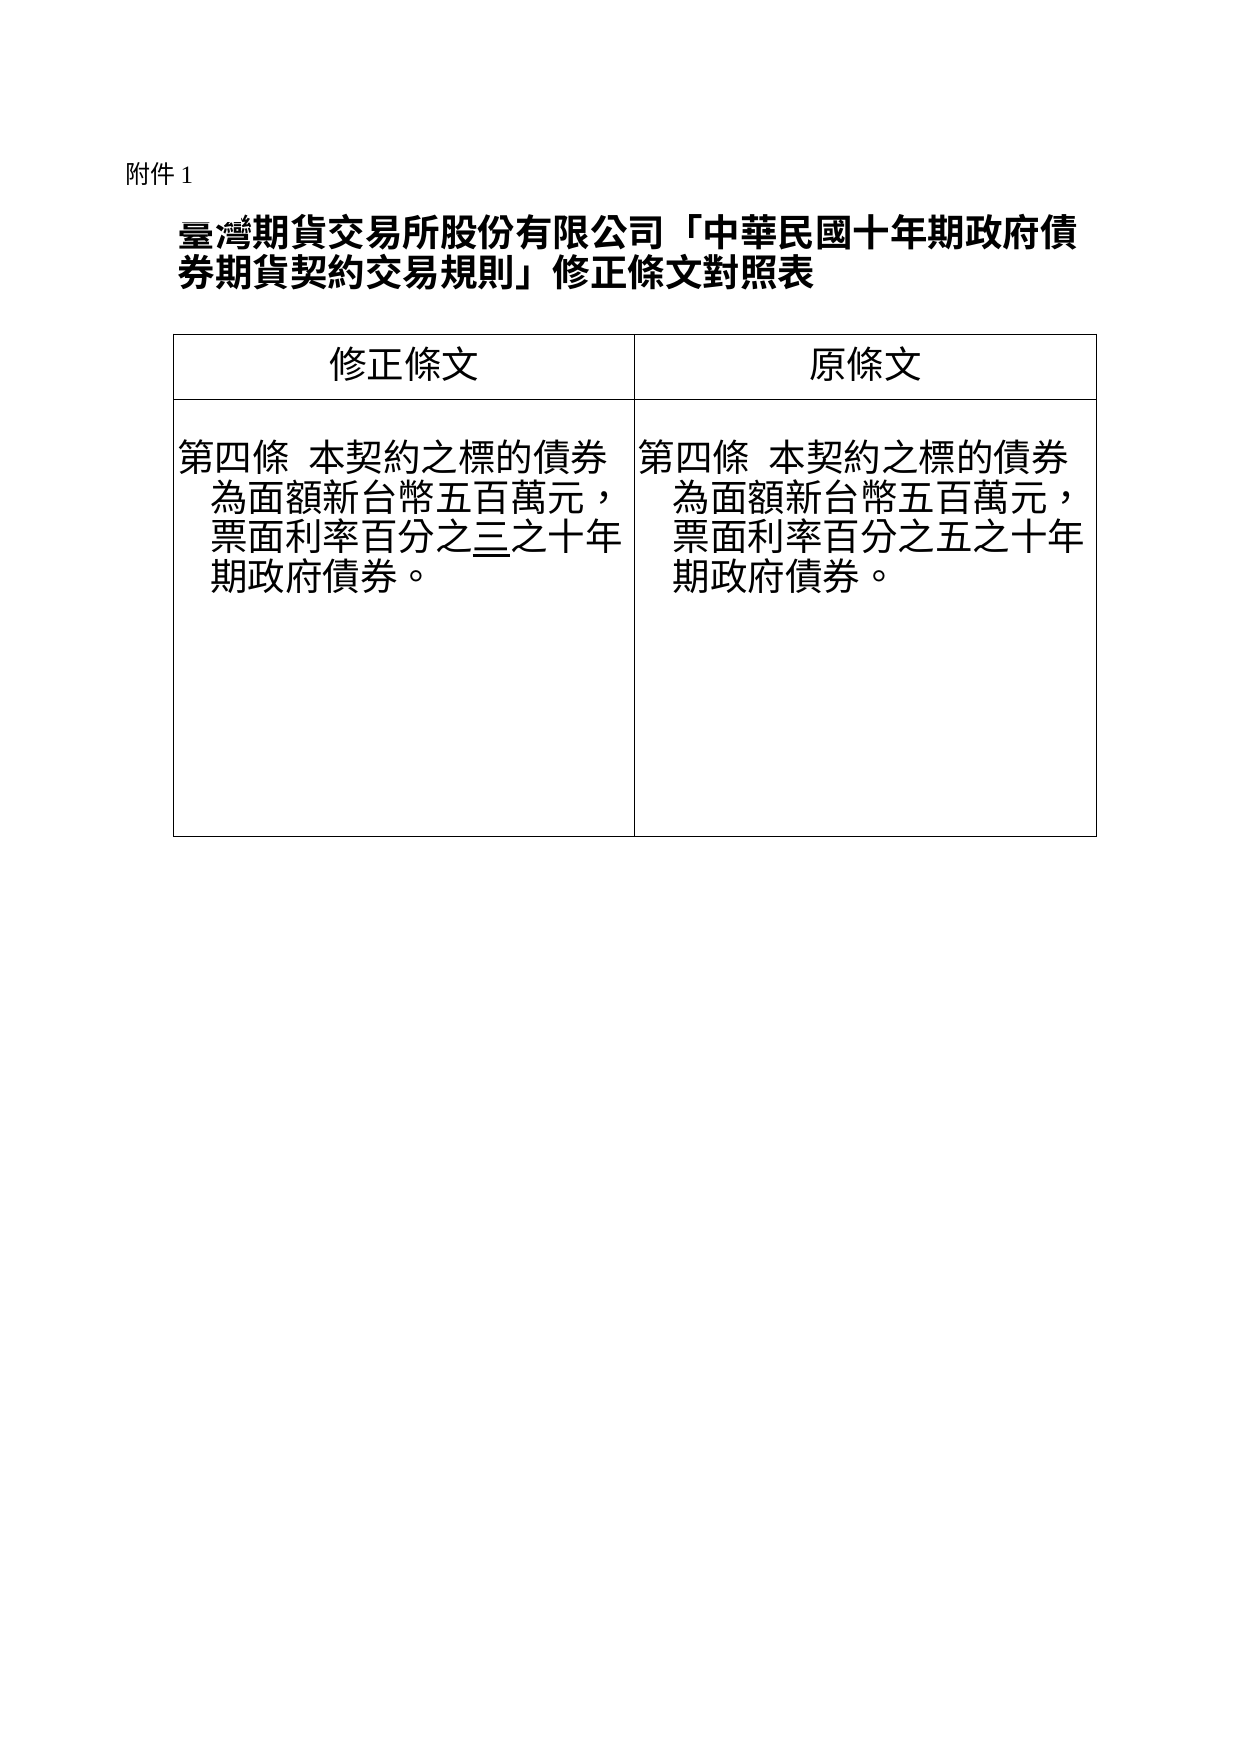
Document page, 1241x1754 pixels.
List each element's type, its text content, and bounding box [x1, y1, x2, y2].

table_header 原條文 [635, 335, 1096, 399]
text 臺灣期貨交易所股份有限公司「中華民國十年期政府債券期貨契約交易規則」修正條文對照表 [177, 215, 1092, 294]
table_cell 第四條 本契約之標的債券為面額新台幣五百萬元，票面利率百分之三之十年期政府債券。 [174, 400, 634, 836]
text 附件1 [125, 155, 226, 191]
table_cell 第四條 本契約之標的債券為面額新台幣五百萬元，票面利率百分之五之十年期政府債券。 [635, 400, 1096, 836]
text 灣 [110, 147, 1092, 222]
table_header 修正條文 [174, 335, 634, 399]
